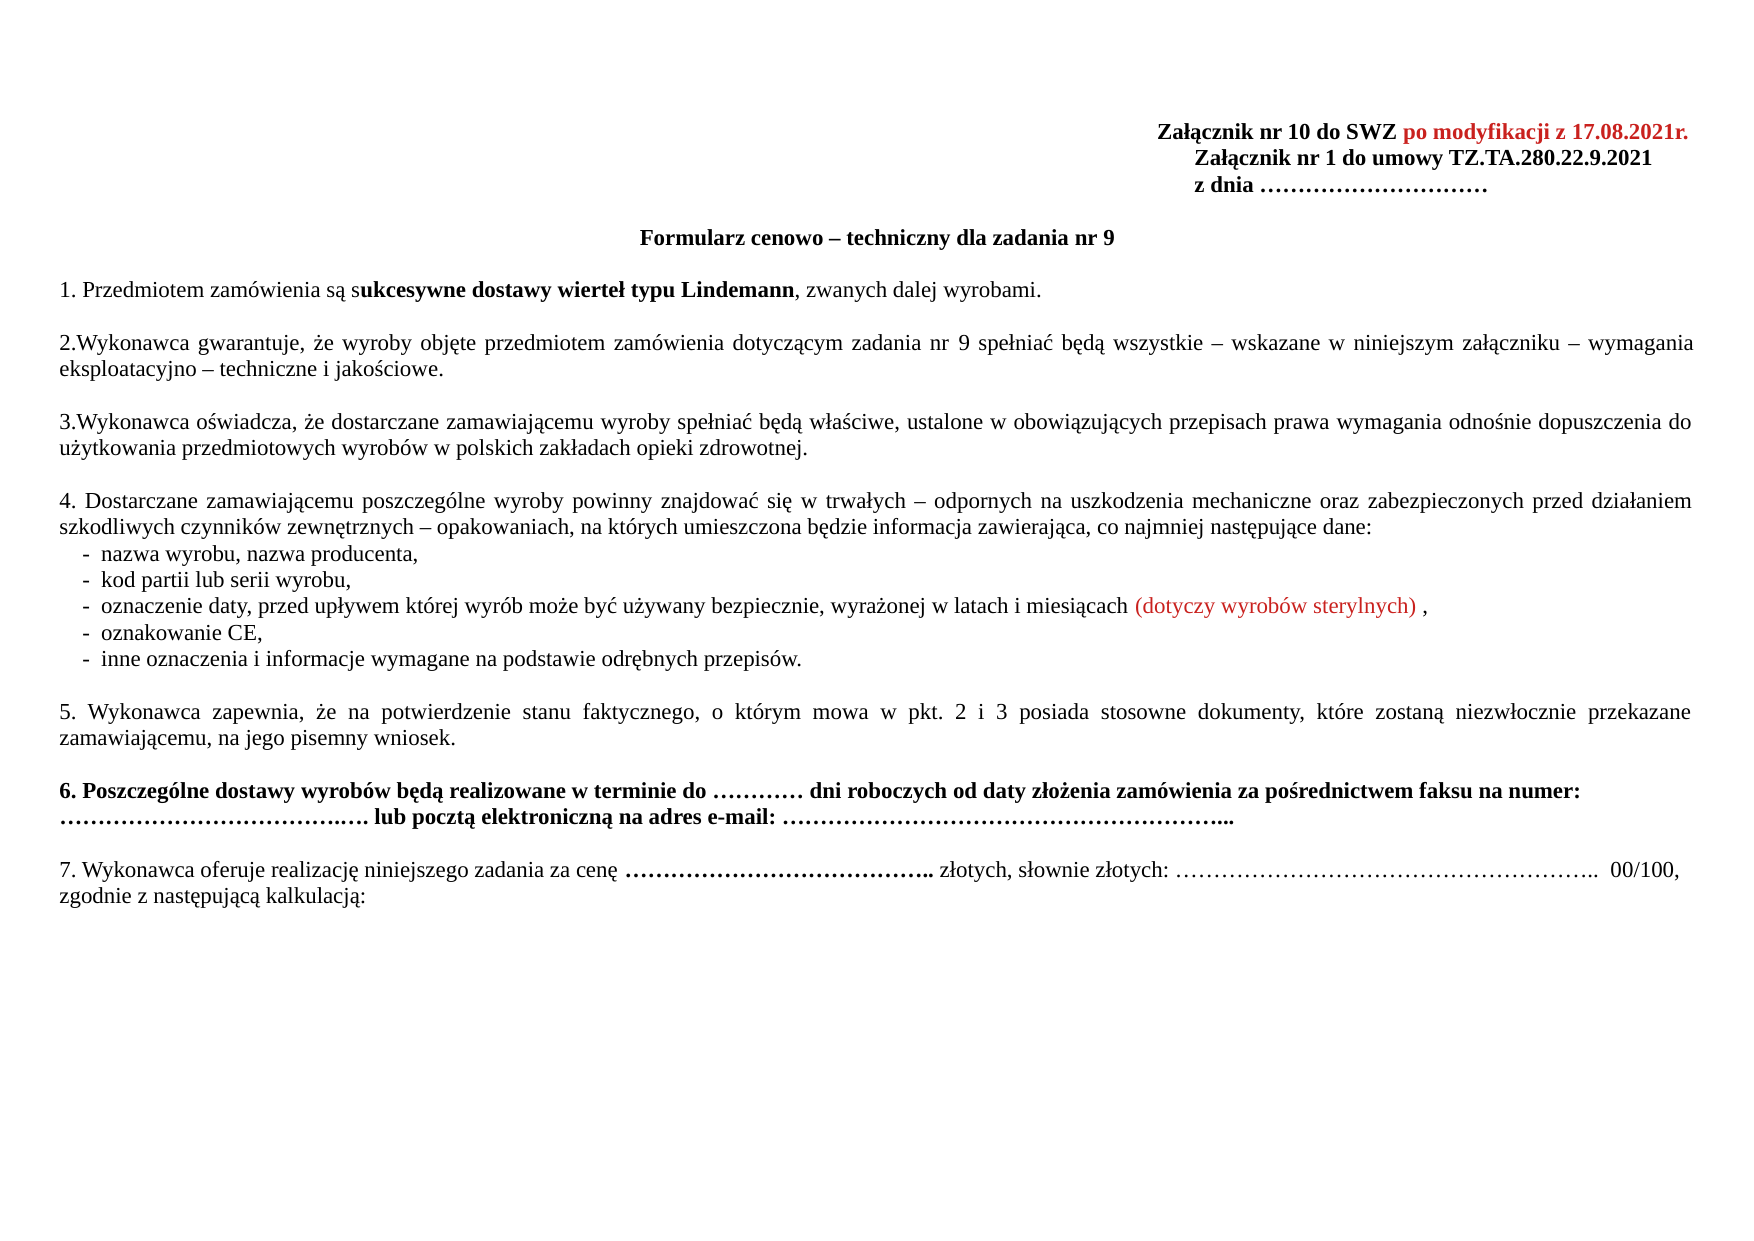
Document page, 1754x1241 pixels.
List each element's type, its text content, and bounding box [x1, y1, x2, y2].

text 3.Wykonawca oświadcza, że dostarczane zamawiającemu wyroby spełniać będą właściwe, ustalone w obowiązujących przepisach prawa wymagania odnośnie dopuszczenia do użytkowania przedmiotowych wyrobów w polskich zakładach opieki zdrowotnej. [59, 408, 1695, 461]
text - nazwa wyrobu, nazwa producenta, [59, 540, 1695, 566]
text - inne oznaczenia i informacje wymagane na podstawie odrębnych przepisów. [59, 645, 1695, 672]
text - oznakowanie CE, [59, 619, 1695, 645]
text - oznaczenie daty, przed upływem której wyrób może być używany bezpiecznie, wyrażonej w latach i miesiącach (dotyczy wyrobów sterylnych) , [59, 592, 1695, 619]
text Załącznik nr 1 do umowy TZ.TA.280.22.9.2021 [59, 144, 1695, 171]
text Załącznik nr 10 do SWZ po modyfikacji z 17.08.2021r. [59, 118, 1695, 144]
text 5. Wykonawca zapewnia, że na potwierdzenie stanu faktycznego, o którym mowa w pkt. 2 i 3 posiada stosowne dokumenty, które zostaną niezwłocznie przekazane zamawiającemu, na jego pisemny wniosek. [59, 698, 1695, 751]
text 6. Poszczególne dostawy wyrobów będą realizowane w terminie do ………… dni roboczych od daty złożenia zamówienia za pośrednictwem faksu na numer: ……………………………….…. lub pocztą elektroniczną na adres e-mail: …………………………………………………... [59, 777, 1695, 830]
subtitle Formularz cenowo – techniczny dla zadania nr 9 [59, 223, 1695, 250]
text 7. Wykonawca oferuje realizację niniejszego zadania za cenę ………………………………….. złotych, słownie złotych: ……………………………………………….. 00/100, zgodnie z następującą kalkulacją: [59, 856, 1695, 909]
text 2.Wykonawca gwarantuje, że wyroby objęte przedmiotem zamówienia dotyczącym zadania nr 9 spełniać będą wszystkie – wskazane w niniejszym załączniku – wymagania eksploatacyjno – techniczne i jakościowe. [59, 329, 1695, 382]
text 1. Przedmiotem zamówienia są sukcesywne dostawy wierteł typu Lindemann, zwanych dalej wyrobami. [59, 276, 1695, 303]
text 4. Dostarczane zamawiającemu poszczególne wyroby powinny znajdować się w trwałych – odpornych na uszkodzenia mechaniczne oraz zabezpieczonych przed działaniem szkodliwych czynników zewnętrznych – opakowaniach, na których umieszczona będzie informacja zawierająca, co najmniej następujące dane: [59, 487, 1695, 540]
text - kod partii lub serii wyrobu, [59, 566, 1695, 592]
text z dnia ………………………… [59, 171, 1695, 197]
